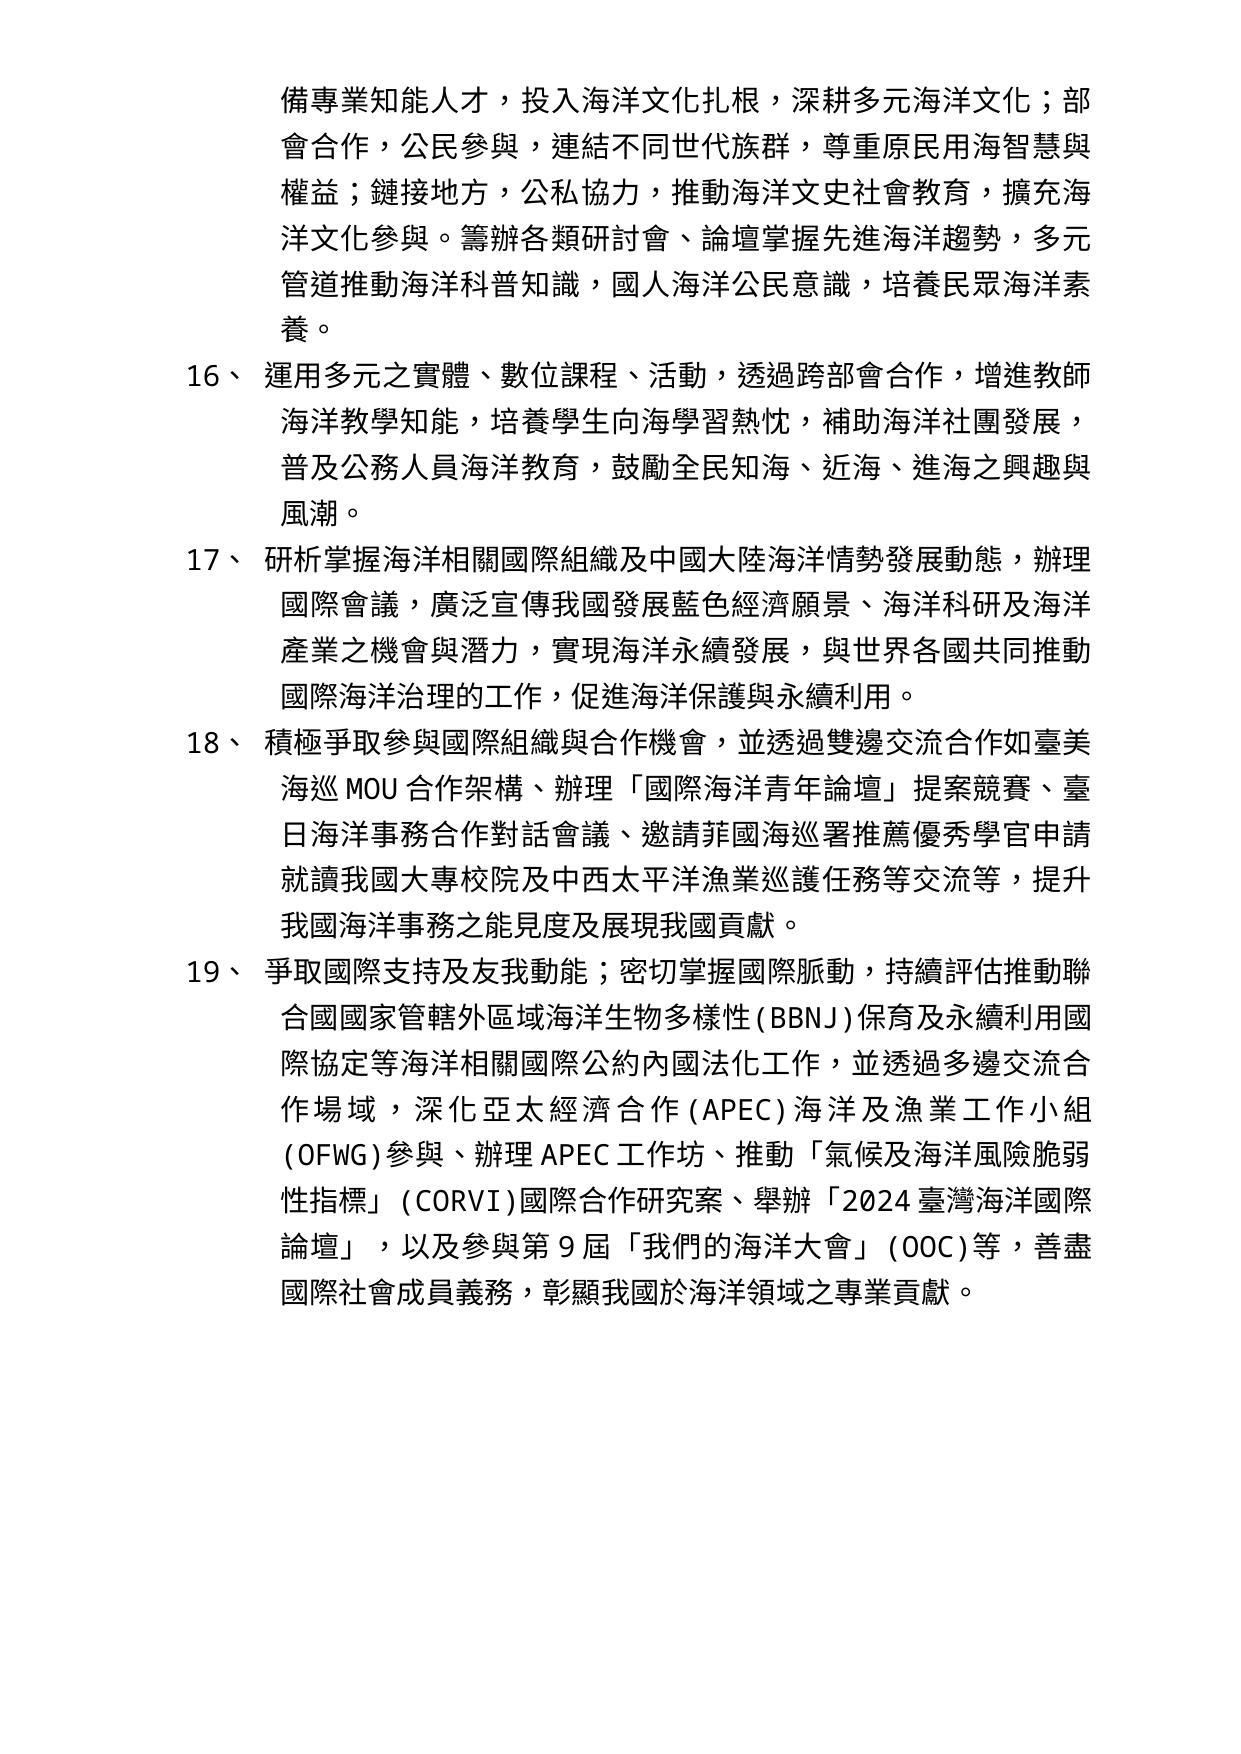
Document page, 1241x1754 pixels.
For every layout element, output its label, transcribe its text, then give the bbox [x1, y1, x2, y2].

list 運用多元之實體、數位課程、活動，透過跨部會合作，增進教師海洋教學知能，培養學生向海學習熱忱，補助海洋社團發展，普及公務人員海洋教育，鼓勵全民知海、近海、進海之興趣與風潮。 [185, 350, 1092, 533]
list 積極爭取參與國際組織與合作機會，並透過雙邊交流合作如臺美海巡MOU合作架構、辦理「國際海洋青年論壇」提案競賽、臺日海洋事務合作對話會議、邀請菲國海巡署推薦優秀學官申請就讀我國大專校院及中西太平洋漁業巡護任務等交流等，提升我國海洋事務之能見度及展現我國貢獻。 [185, 717, 1092, 946]
list 備專業知能人才，投入海洋文化扎根，深耕多元海洋文化；部會合作，公民參與，連結不同世代族群，尊重原民用海智慧與權益；鏈接地方，公私協力，推動海洋文史社會教育，擴充海洋文化參與。籌辦各類研討會、論壇掌握先進海洋趨勢，多元管道推動海洋科普知識，國人海洋公民意識，培養民眾海洋素養。 [185, 75, 1092, 350]
list 研析掌握海洋相關國際組織及中國大陸海洋情勢發展動態，辦理國際會議，廣泛宣傳我國發展藍色經濟願景、海洋科研及海洋產業之機會與潛力，實現海洋永續發展，與世界各國共同推動國際海洋治理的工作，促進海洋保護與永續利用。 [185, 533, 1092, 717]
list 爭取國際支持及友我動能；密切掌握國際脈動，持續評估推動聯合國國家管轄外區域海洋生物多樣性(BBNJ)保育及永續利用國際協定等海洋相關國際公約內國法化工作，並透過多邊交流合作場域，深化亞太經濟合作(APEC)海洋及漁業工作小組(OFWG)參與、辦理APEC工作坊、推動「氣候及海洋風險脆弱性指標」(CORVI)國際合作研究案、舉辦「2024臺灣海洋國際論壇」，以及參與第9屆「我們的海洋大會」(OOC)等，善盡國際社會成員義務，彰顯我國於海洋領域之專業貢獻。 [185, 946, 1092, 1312]
